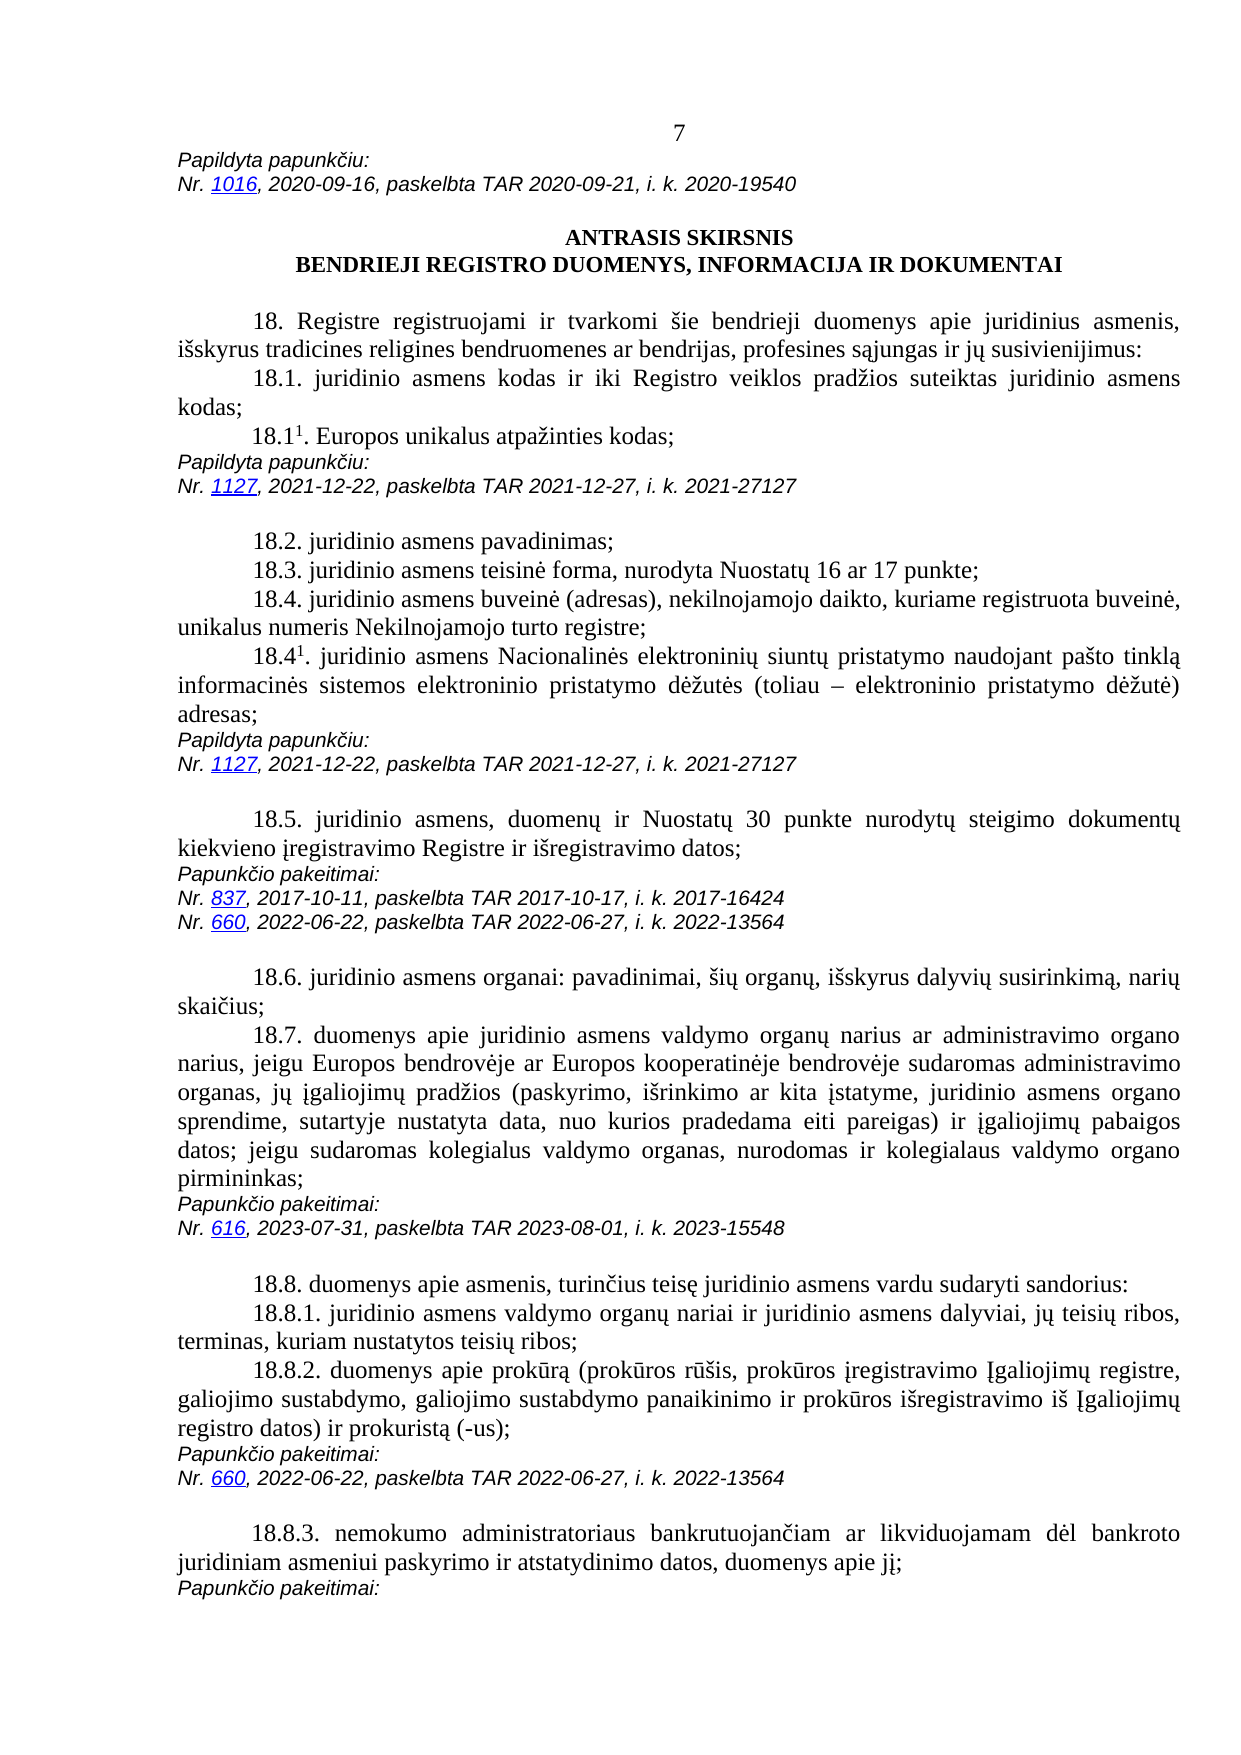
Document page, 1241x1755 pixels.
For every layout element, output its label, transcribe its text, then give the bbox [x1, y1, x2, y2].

text 18.5. juridinio asmens, duomenų ir Nuostatų 30 punkte nurodytų steigimo dokumentų kiekvieno įregistravimo Registre ir išregistravimo datos; [177, 804, 1181, 862]
text 18.2. juridinio asmens pavadinimas; [177, 526, 1181, 555]
text 18.11. Europos unikalus atpažinties kodas; [251, 421, 1181, 449]
text ANTRASIS SKIRSNIS [177, 224, 1181, 251]
text Nr. 837, 2017-10-11, paskelbta TAR 2017-10-17, i. k. 2017-16424 [177, 886, 1181, 909]
text Nr. 1127, 2021-12-22, paskelbta TAR 2021-12-27, i. k. 2021-27127 [177, 751, 1181, 775]
text Papildyta papunkčiu: [177, 148, 1181, 172]
text Papunkčio pakeitimai: [177, 1192, 1181, 1216]
text Nr. 616, 2023-07-31, paskelbta TAR 2023-08-01, i. k. 2023-15548 [177, 1216, 1181, 1240]
text 18.3. juridinio asmens teisinė forma, nurodyta Nuostatų 16 ar 17 punkte; [177, 555, 1181, 584]
text Papildyta papunkčiu: [177, 449, 1181, 473]
text 18.41. juridinio asmens Nacionalinės elektroninių siuntų pristatymo naudojant pašto tinklą informacinės sistemos elektroninio pristatymo dėžutės (toliau – elektroninio pristatymo dėžutė) adresas; [177, 641, 1181, 727]
text 18. Registre registruojami ir tvarkomi šie bendrieji duomenys apie juridinius asmenis, išskyrus tradicines religines bendruomenes ar bendrijas, profesines sąjungas ir jų susivienijimus: [177, 306, 1181, 363]
text 18.4. juridinio asmens buveinė (adresas), nekilnojamojo daikto, kuriame registruota buveinė, unikalus numeris Nekilnojamojo turto registre; [177, 584, 1181, 641]
text Nr. 1016, 2020-09-16, paskelbta TAR 2020-09-21, i. k. 2020-19540 [177, 172, 1181, 196]
text 18.1. juridinio asmens kodas ir iki Registro veiklos pradžios suteiktas juridinio asmens kodas; [177, 363, 1181, 421]
text Papunkčio pakeitimai: [177, 1441, 1181, 1465]
text Papunkčio pakeitimai: [177, 862, 1181, 886]
text 18.8.1. juridinio asmens valdymo organų nariai ir juridinio asmens dalyviai, jų teisių ribos, terminas, kuriam nustatytos teisių ribos; [177, 1298, 1181, 1355]
text Nr. 1127, 2021-12-22, paskelbta TAR 2021-12-27, i. k. 2021-27127 [177, 473, 1181, 497]
text 18.8.2. duomenys apie prokūrą (prokūros rūšis, prokūros įregistravimo Įgaliojimų registre, galiojimo sustabdymo, galiojimo sustabdymo panaikinimo ir prokūros išregistravimo iš Įgaliojimų registro datos) ir prokuristą (-us); [177, 1355, 1181, 1441]
text 18.7. duomenys apie juridinio asmens valdymo organų narius ar administravimo organo narius, jeigu Europos bendrovėje ar Europos kooperatinėje bendrovėje sudaromas administravimo organas, jų įgaliojimų pradžios (paskyrimo, išrinkimo ar kita įstatyme, juridinio asmens organo sprendime, sutartyje nustatyta data, nuo kurios pradedama eiti pareigas) ir įgaliojimų pabaigos datos; jeigu sudaromas kolegialus valdymo organas, nurodomas ir kolegialaus valdymo organo pirmininkas; [177, 1020, 1181, 1192]
text 18.8.3. nemokumo administratoriaus bankrutuojančiam ar likviduojamam dėl bankroto juridiniam asmeniui paskyrimo ir atstatydinimo datos, duomenys apie jį; [177, 1518, 1181, 1576]
text BENDRIEJI REGISTRO DUOMENYS, INFORMACIJA IR DOKUMENTAI [177, 251, 1181, 277]
text Papunkčio pakeitimai: [177, 1576, 1181, 1599]
text 18.6. juridinio asmens organai: pavadinimai, šių organų, išskyrus dalyvių susirinkimą, narių skaičius; [177, 962, 1181, 1020]
text 18.8. duomenys apie asmenis, turinčius teisę juridinio asmens vardu sudaryti sandorius: [177, 1269, 1181, 1298]
text Nr. 660, 2022-06-22, paskelbta TAR 2022-06-27, i. k. 2022-13564 [177, 1465, 1181, 1489]
text Papildyta papunkčiu: [177, 727, 1181, 751]
text Nr. 660, 2022-06-22, paskelbta TAR 2022-06-27, i. k. 2022-13564 [177, 909, 1181, 933]
